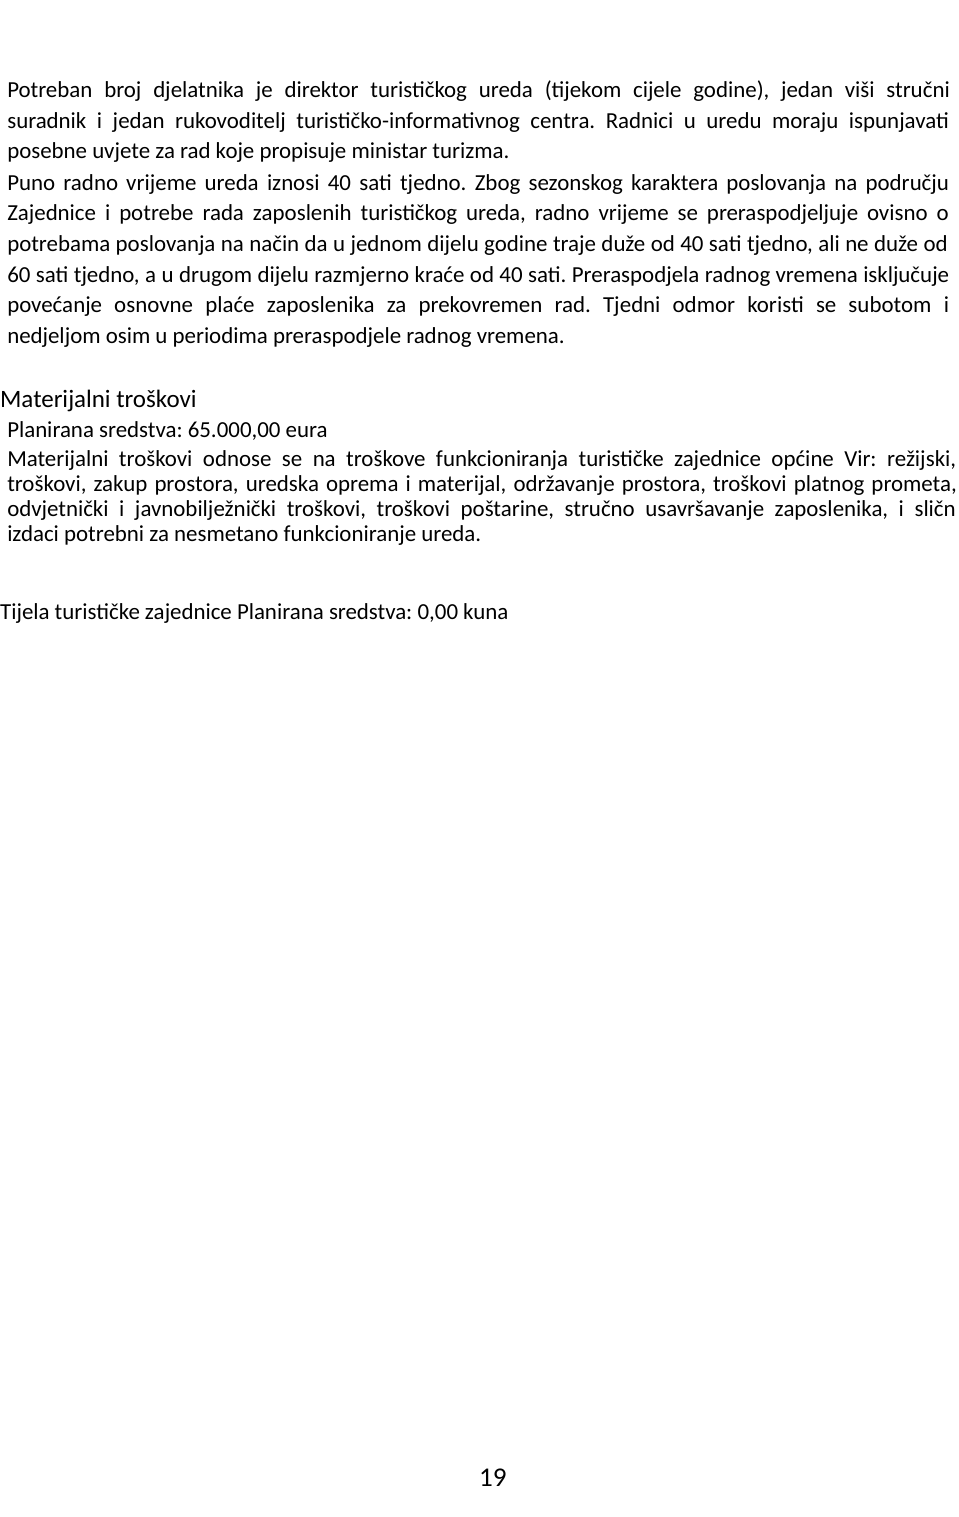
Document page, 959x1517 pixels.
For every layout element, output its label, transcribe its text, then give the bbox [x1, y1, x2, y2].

text Potreban broj djelatnika je direktor turističkog ureda (tijekom cijele godine), jedan viši stručni suradnik i jedan rukovoditelj turističko-informativnog centra. Radnici u uredu moraju ispunjavati posebne uvjete za rad koje propisuje ministar turizma. [7, 75, 951, 164]
list Tijela turističke zajednice Planirana sredstva: 0,00 kuna [0, 595, 588, 626]
list Materijalni troškovi [0, 383, 588, 413]
text Materijalni troškovi odnose se na troškove funkcioniranja turističke zajednice općine Vir: režijski, troškovi, zakup prostora, uredska oprema i materijal, održavanje prostora, troškovi platnog prometa, odvjetnički i javnobilježnički troškovi, troškovi poštarine, stručno usavršavanje zaposlenika, i sličn izdaci potrebni za nesmetano funkcioniranje ureda. [7, 446, 958, 548]
text Puno radno vrijeme ureda iznosi 40 sati tjedno. Zbog sezonskog karaktera poslovanja na području Zajednice i potrebe rada zaposlenih turističkog ureda, radno vrijeme se preraspodjeljuje ovisno o potrebama poslovanja na način da u jednom dijelu godine traje duže od 40 sati tjedno, ali ne duže od 60 sati tjedno, a u drugom dijelu razmjerno kraće od 40 sati. Preraspodjela radnog vremena isključuje povećanje osnovne plaće zaposlenika za prekovremen rad. Tjedni odmor koristi se subotom i nedjeljom osim u periodima preraspodjele radnog vremena. [7, 168, 951, 349]
text Planirana sredstva: 65.000,00 eura [7, 415, 951, 443]
